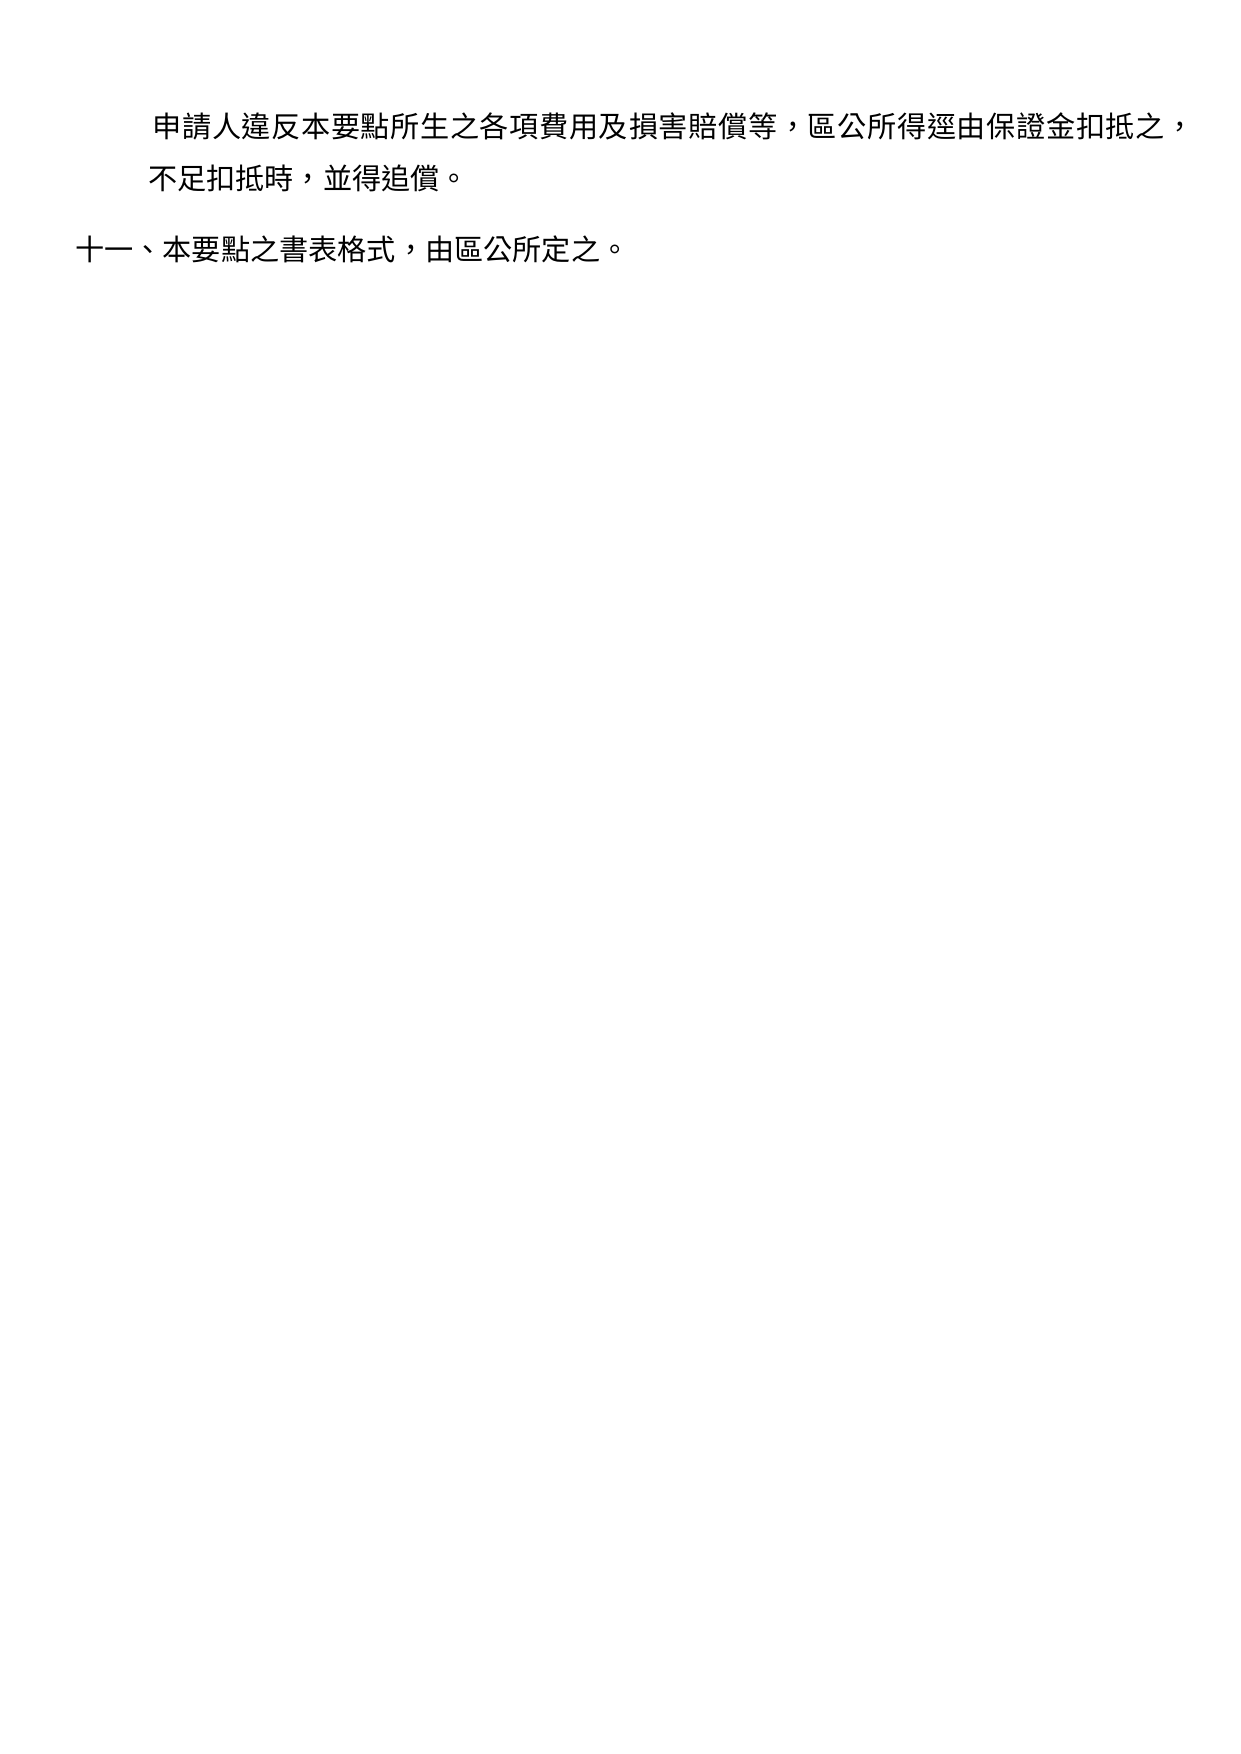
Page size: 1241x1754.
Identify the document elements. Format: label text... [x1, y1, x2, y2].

text 申請人違反本要點所生之各項費用及損害賠償等，區公所得逕由保證金扣抵之，不足扣抵時，並得追償。 [133, 96, 1165, 200]
text 十一、本要點之書表格式，由區公所定之。 [75, 219, 1165, 271]
